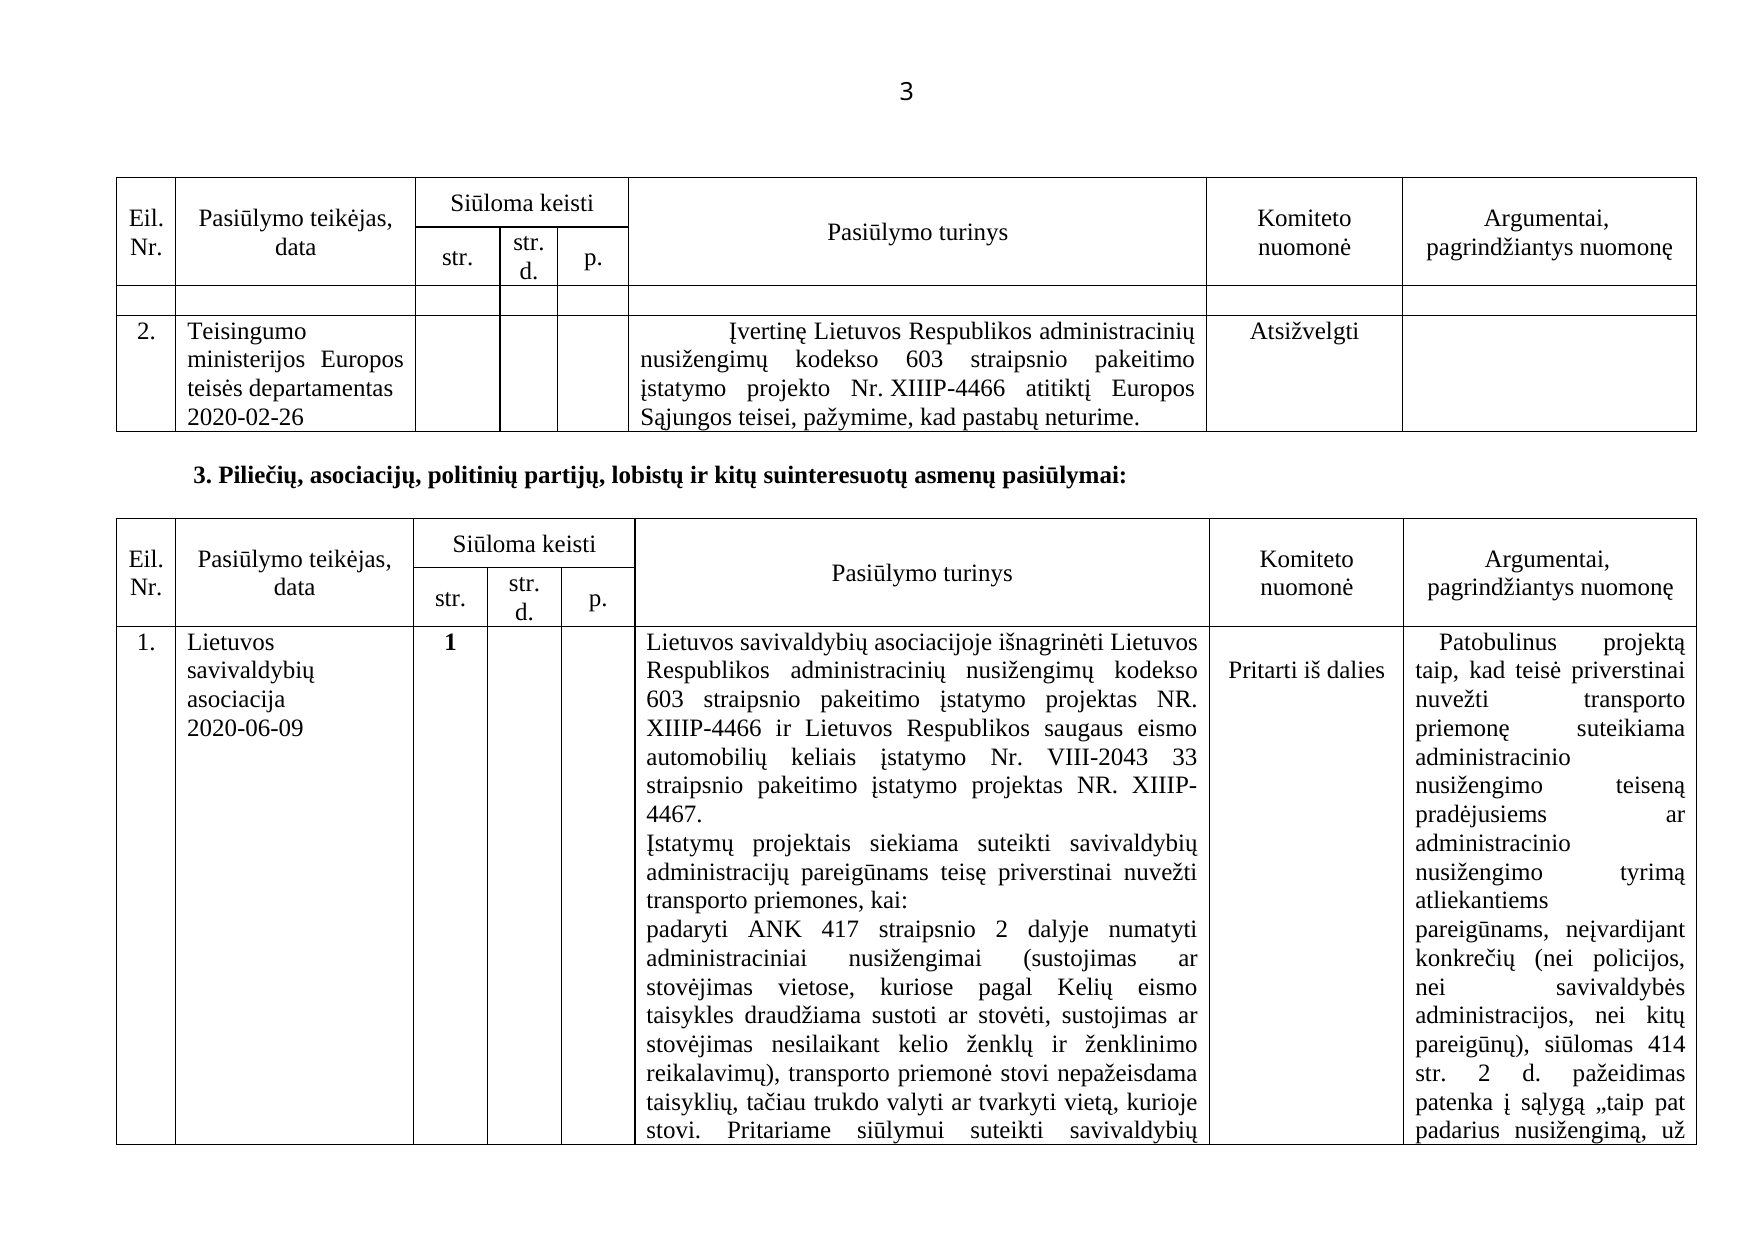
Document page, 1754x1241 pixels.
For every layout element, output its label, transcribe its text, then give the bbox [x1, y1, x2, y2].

table_cell [558, 316, 628, 431]
table_cell str. d. [501, 228, 557, 285]
table_cell [1207, 286, 1402, 315]
table_cell str. d. [488, 568, 561, 626]
table_header Eil. Nr. [117, 178, 175, 285]
table_cell Įvertinę Lietuvos Respublikos administracinių nusižengimų kodekso 603 straipsnio pakeitimo įstatymo projekto Nr. XIIIP­-4466 atitiktį Europos Sąjungos teisei, pažymime, kad pastabų neturime. [629, 316, 1206, 431]
table_cell [416, 286, 499, 315]
table_cell [117, 286, 175, 315]
table_header Komiteto nuomonė [1207, 178, 1402, 285]
table_cell 1 [414, 627, 487, 1144]
table_cell [501, 286, 557, 315]
table_header Komiteto nuomonė [1210, 519, 1403, 626]
table_cell p. [562, 568, 634, 626]
table_header Argumentai, pagrindžiantys nuomonę [1403, 178, 1696, 285]
table_cell [488, 627, 561, 1144]
table_cell [176, 286, 415, 315]
table_cell Pritarti iš dalies [1210, 627, 1403, 1144]
table_cell 1. [117, 627, 175, 1144]
table_cell [416, 316, 499, 431]
table_cell Teisingumo ministerijos Europos teisės departamentas 2020-02-26 [176, 316, 415, 431]
table_cell Lietuvos savivaldybių asociacija 2020-06-09 [176, 627, 413, 1144]
table_cell p. [558, 228, 628, 285]
text 3. Piliečių, asociacijų, politinių partijų, lobistų ir kitų suinteresuotų asmenų pasiūlymai: [118, 461, 1695, 489]
table_cell [1403, 316, 1696, 431]
table_cell [501, 316, 557, 431]
table_cell [558, 286, 628, 315]
table_header Argumentai, pagrindžiantys nuomonę [1404, 519, 1696, 626]
table_cell str. [416, 228, 499, 285]
table_cell str. [414, 568, 487, 626]
table_header Eil. Nr. [117, 519, 175, 626]
table_cell Lietuvos savivaldybių asociacijoje išnagrinėti Lietuvos Respublikos administracinių nusižengimų kodekso 603 straipsnio pakeitimo įstatymo projektas NR. XIIIP-4466 ir Lietuvos Respublikos saugaus eismo automobilių keliais įstatymo Nr. VIII-2043 33 straipsnio pakeitimo įstatymo projektas NR. XIIIP-4467. Įstatymų projektais siekiama suteikti savivaldybių administracijų pareigūnams teisę priverstinai nuvežti transporto priemones, kai: padaryti ANK 417 straipsnio 2 dalyje numatyti administraciniai nusižengimai (sustojimas ar stovėjimas vietose, kuriose pagal Kelių eismo taisykles draudžiama sustoti ar stovėti, sustojimas ar stovėjimas nesilaikant kelio ženklų ir ženklinimo reikalavimų), transporto priemonė stovi nepažeisdama taisyklių, tačiau trukdo valyti ar tvarkyti vietą, kurioje stovi. Pritariame siūlymui suteikti savivaldybių [636, 627, 1209, 1144]
table_header Siūloma keisti [416, 178, 628, 226]
table_cell Atsižvelgti [1207, 316, 1402, 431]
table_cell [562, 627, 634, 1144]
table_header Siūloma keisti [414, 519, 634, 567]
table_header Pasiūlymo turinys [629, 178, 1206, 285]
table_cell Patobulinus projektą taip, kad teisė priverstinai nuvežti transporto priemonę suteikiama administracinio nusižengimo teiseną pradėjusiems ar administracinio nusižengimo tyrimą atliekantiems pareigūnams, neįvardijant konkrečių (nei policijos, nei savivaldybės administracijos, nei kitų pareigūnų), siūlomas 414 str. 2 d. pažeidimas patenka į sąlygą „taip pat padarius nusižengimą, už [1404, 627, 1696, 1144]
table_cell [1403, 286, 1696, 315]
table_header Pasiūlymo turinys [636, 519, 1209, 626]
table_cell 2. [117, 316, 175, 431]
table_header Pasiūlymo teikėjas, data [176, 178, 415, 285]
table_header Pasiūlymo teikėjas, data [176, 519, 413, 626]
